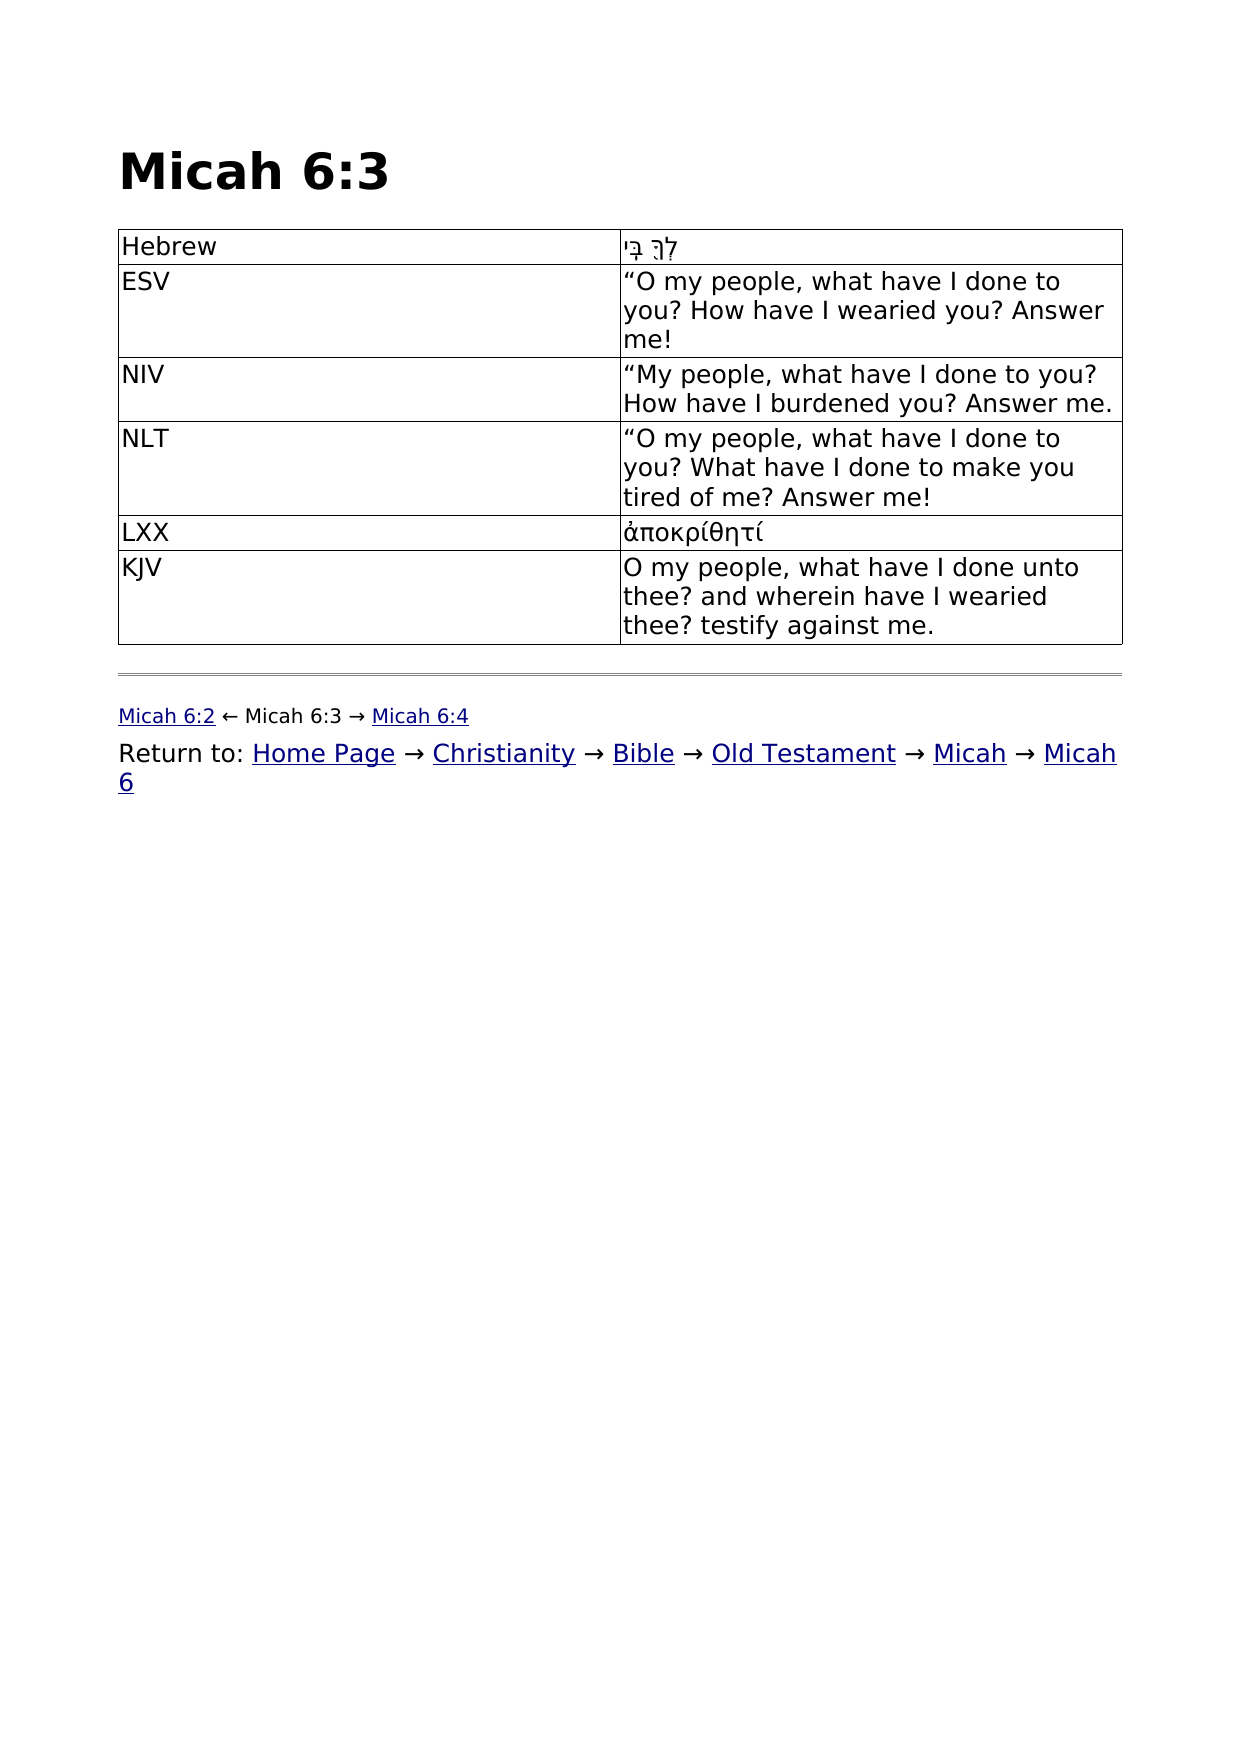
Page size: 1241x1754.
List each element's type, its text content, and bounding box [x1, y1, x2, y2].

table_cell ESV [119, 265, 620, 357]
table_cell O my people, what have I done unto thee? and wherein have I wearied thee? testify against me. [621, 551, 1122, 643]
table_header Hebrew [119, 230, 620, 264]
table_header לְךָ֖ בִּֽי [621, 230, 1122, 264]
table_cell ἀποκρίθητί [621, 516, 1122, 550]
table_cell “O my people, what have I done to you? What have I done to make you tired of me? Answer me! [621, 422, 1122, 515]
table_cell “O my people, what have I done to you? How have I wearied you? Answer me! [621, 265, 1122, 357]
table_cell “My people, what have I done to you? How have I burdened you? Answer me. [621, 358, 1122, 421]
table_cell LXX [119, 516, 620, 550]
table_cell NLT [119, 422, 620, 515]
table_cell KJV [119, 551, 620, 643]
text Return to: Home Page → Christianity → Bible → Old Testament → Micah → Micah 6 [118, 739, 1122, 797]
text Micah 6:2 ← Micah 6:3 → Micah 6:4 [118, 705, 1122, 739]
table_cell NIV [119, 358, 620, 421]
subtitle Micah 6:3 [118, 143, 1122, 201]
